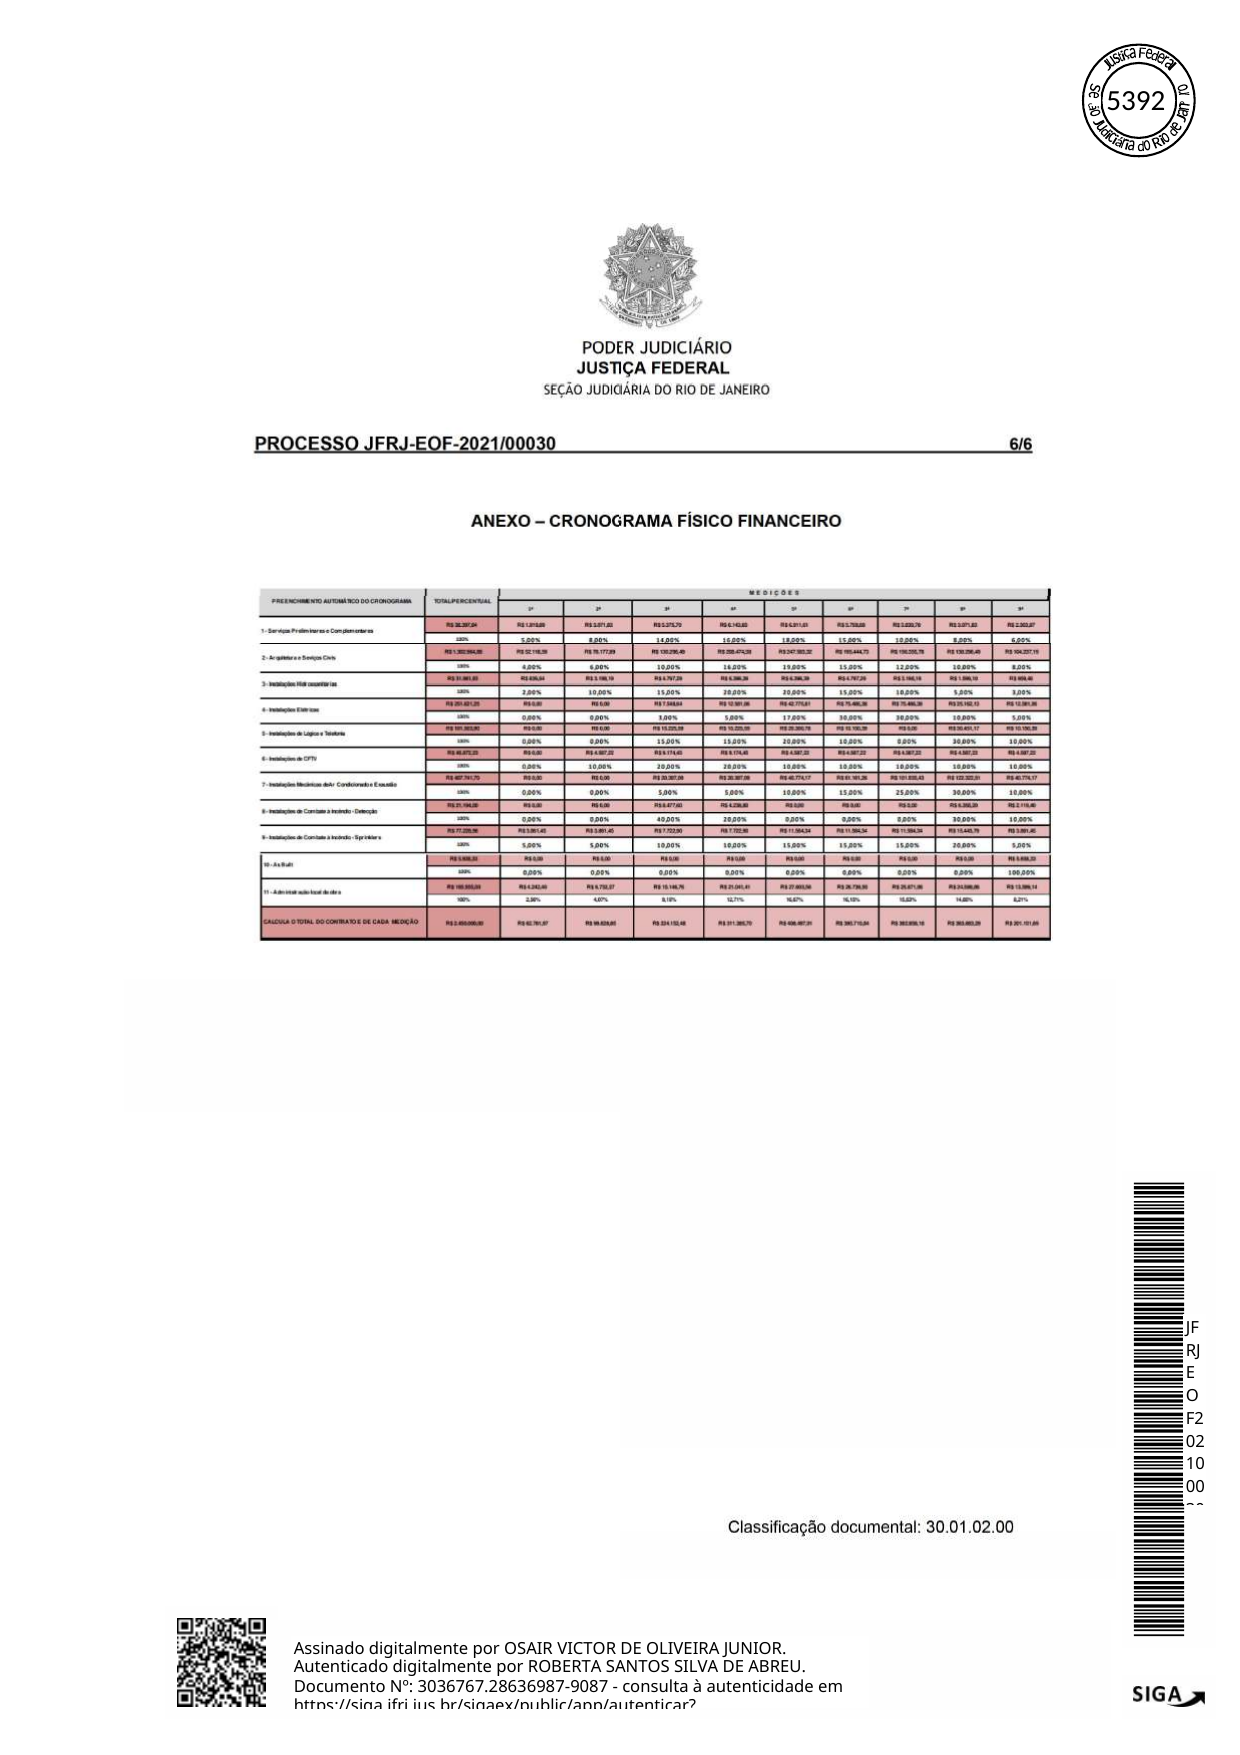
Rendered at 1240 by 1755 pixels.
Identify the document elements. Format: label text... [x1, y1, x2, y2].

text e [1179, 97, 1193, 105]
text JFRJEOF202100030V16 [1186, 1316, 1206, 1504]
text ç [1087, 98, 1101, 106]
